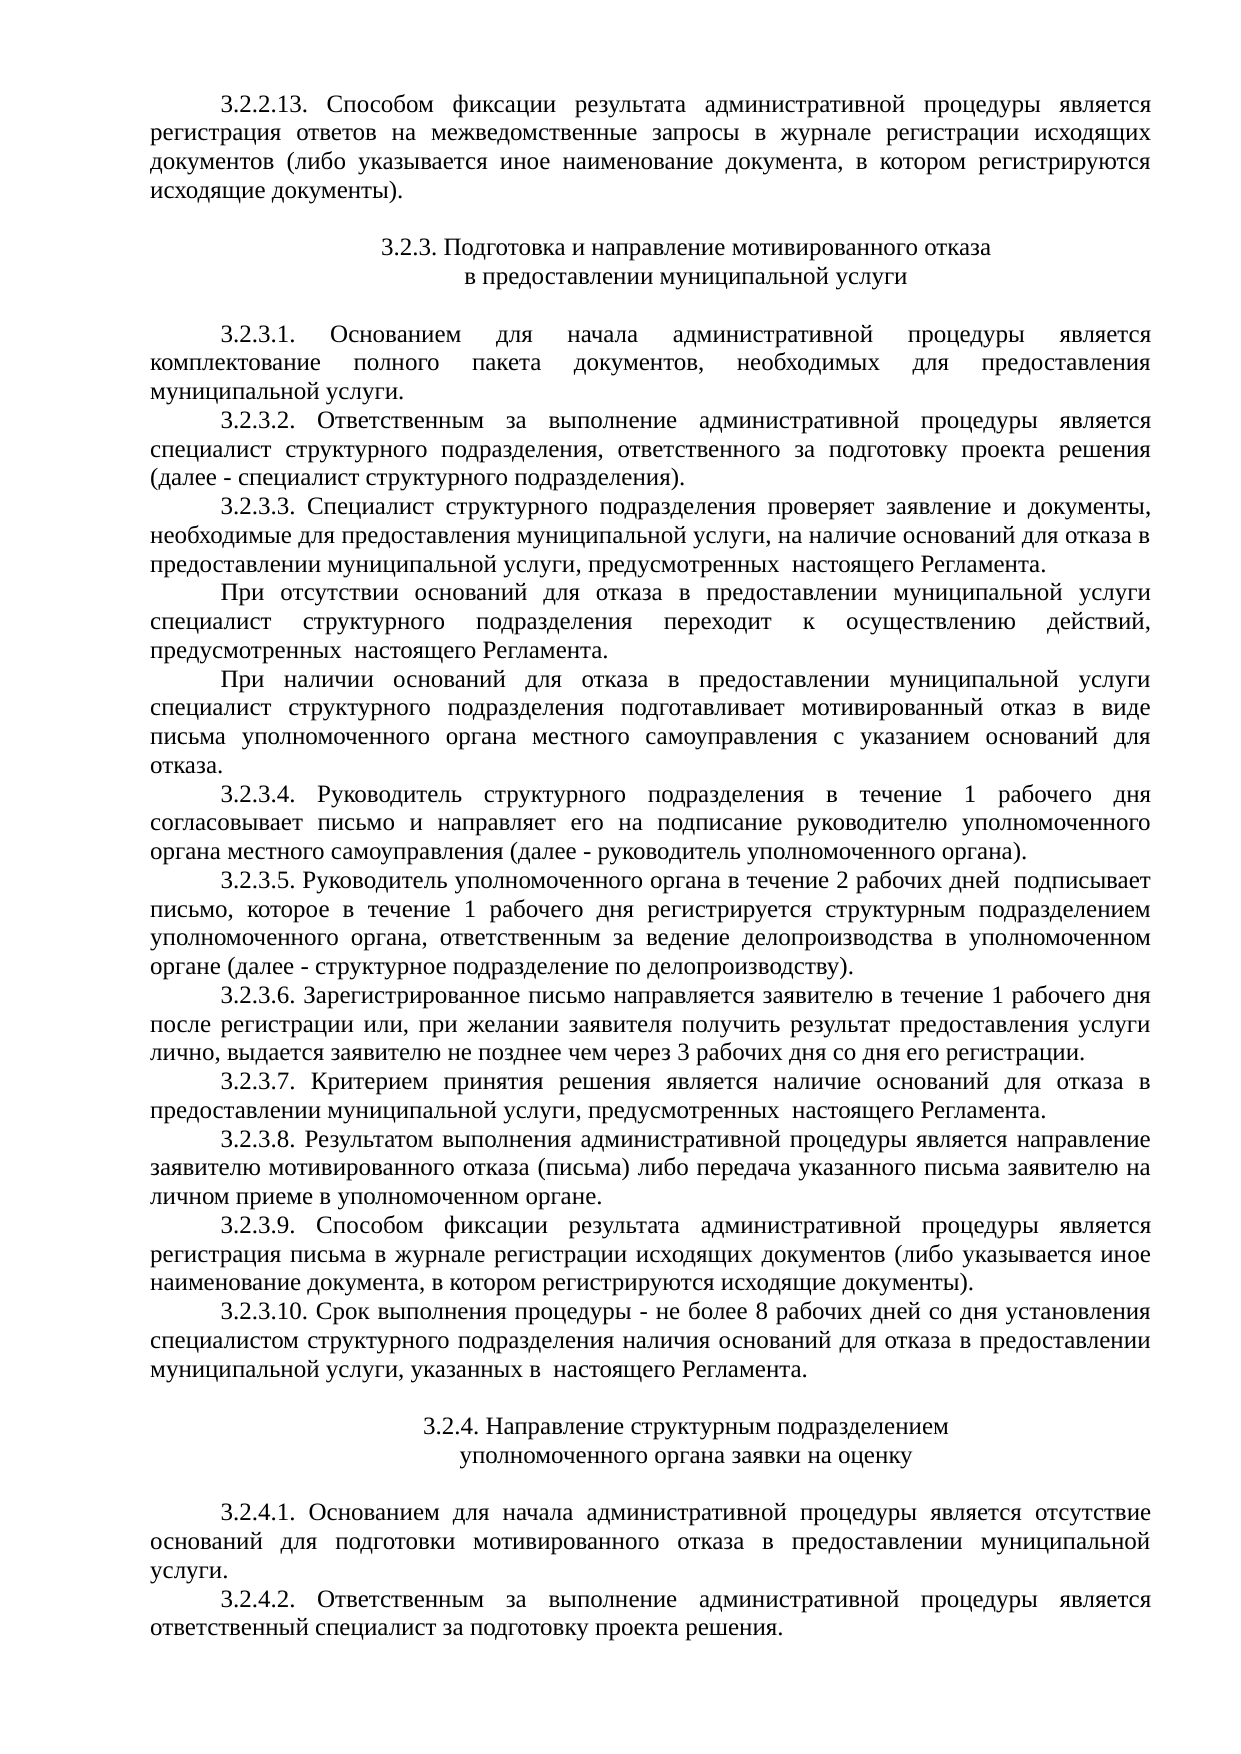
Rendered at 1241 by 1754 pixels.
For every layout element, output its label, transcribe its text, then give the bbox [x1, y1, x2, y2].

text 3.2.4.2. Ответственным за выполнение административной процедуры является ответственный специалист за подготовку проекта решения. [150, 1584, 1152, 1641]
text уполномоченного органа заявки на оценку [150, 1440, 1152, 1469]
text 3.2.4.1. Основанием для начала административной процедуры является отсутствие оснований для подготовки мотивированного отказа в предоставлении муниципальной услуги. [150, 1497, 1152, 1584]
text 3.2.3.10. Срок выполнения процедуры - не более 8 рабочих дней со дня установления специалистом структурного подразделения наличия оснований для отказа в предоставлении муниципальной услуги, указанных в настоящего Регламента. [150, 1296, 1152, 1382]
text При отсутствии оснований для отказа в предоставлении муниципальной услуги специалист структурного подразделения переходит к осуществлению действий, предусмотренных настоящего Регламента. [150, 577, 1152, 664]
text 3.2.3.2. Ответственным за выполнение административной процедуры является специалист структурного подразделения, ответственного за подготовку проекта решения (далее - специалист структурного подразделения). [150, 405, 1152, 491]
text 3.2.3.3. Специалист структурного подразделения проверяет заявление и документы, необходимые для предоставления муниципальной услуги, на наличие оснований для отказа в предоставлении муниципальной услуги, предусмотренных настоящего Регламента. [150, 491, 1152, 577]
text 3.2.3.1. Основанием для начала административной процедуры является комплектование полного пакета документов, необходимых для предоставления муниципальной услуги. [150, 319, 1152, 405]
text При наличии оснований для отказа в предоставлении муниципальной услуги специалист структурного подразделения подготавливает мотивированный отказ в виде письма уполномоченного органа местного самоуправления с указанием оснований для отказа. [150, 664, 1152, 779]
text 3.2.3.5. Руководитель уполномоченного органа в течение 2 рабочих дней подписывает письмо, которое в течение 1 рабочего дня регистрируется структурным подразделением уполномоченного органа, ответственным за ведение делопроизводства в уполномоченном органе (далее - структурное подразделение по делопроизводству). [150, 865, 1152, 980]
text 3.2.3.9. Способом фиксации результата административной процедуры является регистрация письма в журнале регистрации исходящих документов (либо указывается иное наименование документа, в котором регистрируются исходящие документы). [150, 1210, 1152, 1296]
text 3.2.2.13. Способом фиксации результата административной процедуры является регистрация ответов на межведомственные запросы в журнале регистрации исходящих документов (либо указывается иное наименование документа, в котором регистрируются исходящие документы). [150, 89, 1152, 204]
text 3.2.4. Направление структурным подразделением [150, 1411, 1152, 1440]
text 3.2.3.4. Руководитель структурного подразделения в течение 1 рабочего дня согласовывает письмо и направляет его на подписание руководителю уполномоченного органа местного самоуправления (далее - руководитель уполномоченного органа). [150, 779, 1152, 865]
text 3.2.3.6. Зарегистрированное письмо направляется заявителю в течение 1 рабочего дня после регистрации или, при желании заявителя получить результат предоставления услуги лично, выдается заявителю не позднее чем через 3 рабочих дня со дня его регистрации. [150, 980, 1152, 1066]
text 3.2.3.8. Результатом выполнения административной процедуры является направление заявителю мотивированного отказа (письма) либо передача указанного письма заявителю на личном приеме в уполномоченном органе. [150, 1124, 1152, 1210]
text 3.2.3. Подготовка и направление мотивированного отказа [150, 232, 1152, 261]
text в предоставлении муниципальной услуги [150, 261, 1152, 290]
text 3.2.3.7. Критерием принятия решения является наличие оснований для отказа в предоставлении муниципальной услуги, предусмотренных настоящего Регламента. [150, 1066, 1152, 1124]
